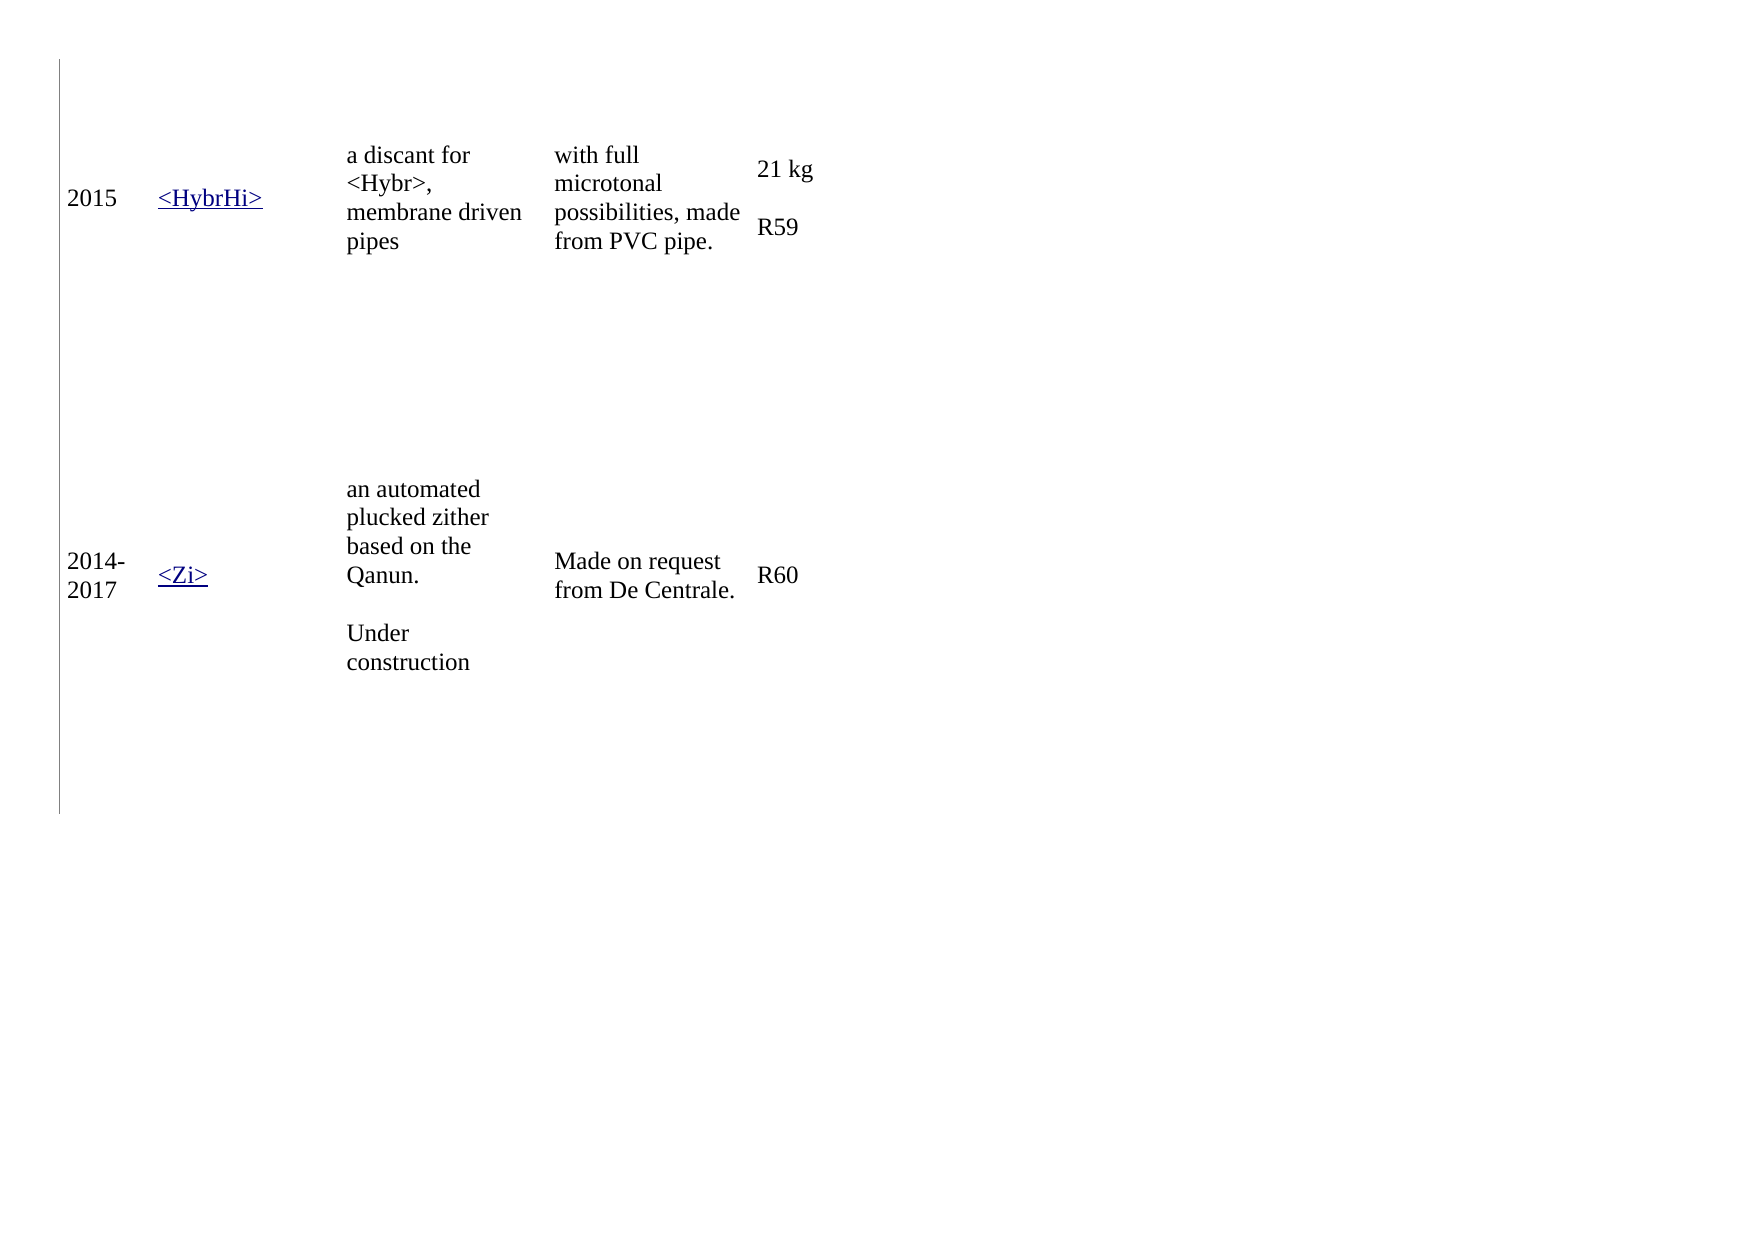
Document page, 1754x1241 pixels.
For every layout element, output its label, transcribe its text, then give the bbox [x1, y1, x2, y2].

table_cell 2014-2017 [60, 365, 150, 814]
table_cell 2015 [60, 59, 150, 365]
table_cell with full microtonal possibilities, made from PVC pipe. [546, 59, 749, 365]
table_cell Made on request from De Centrale. [546, 365, 749, 814]
table_cell R60 [749, 365, 874, 814]
table_cell [874, 59, 1754, 365]
table_cell <Zi> [150, 365, 338, 814]
table_cell [874, 365, 1754, 814]
table_cell <HybrHi> [150, 59, 338, 365]
table_cell an automated plucked zither based on the Qanun. Under construction [339, 365, 546, 814]
table_cell a discant for <Hybr>, membrane driven pipes [339, 59, 546, 365]
table_cell 21 kg R59 [749, 59, 874, 365]
